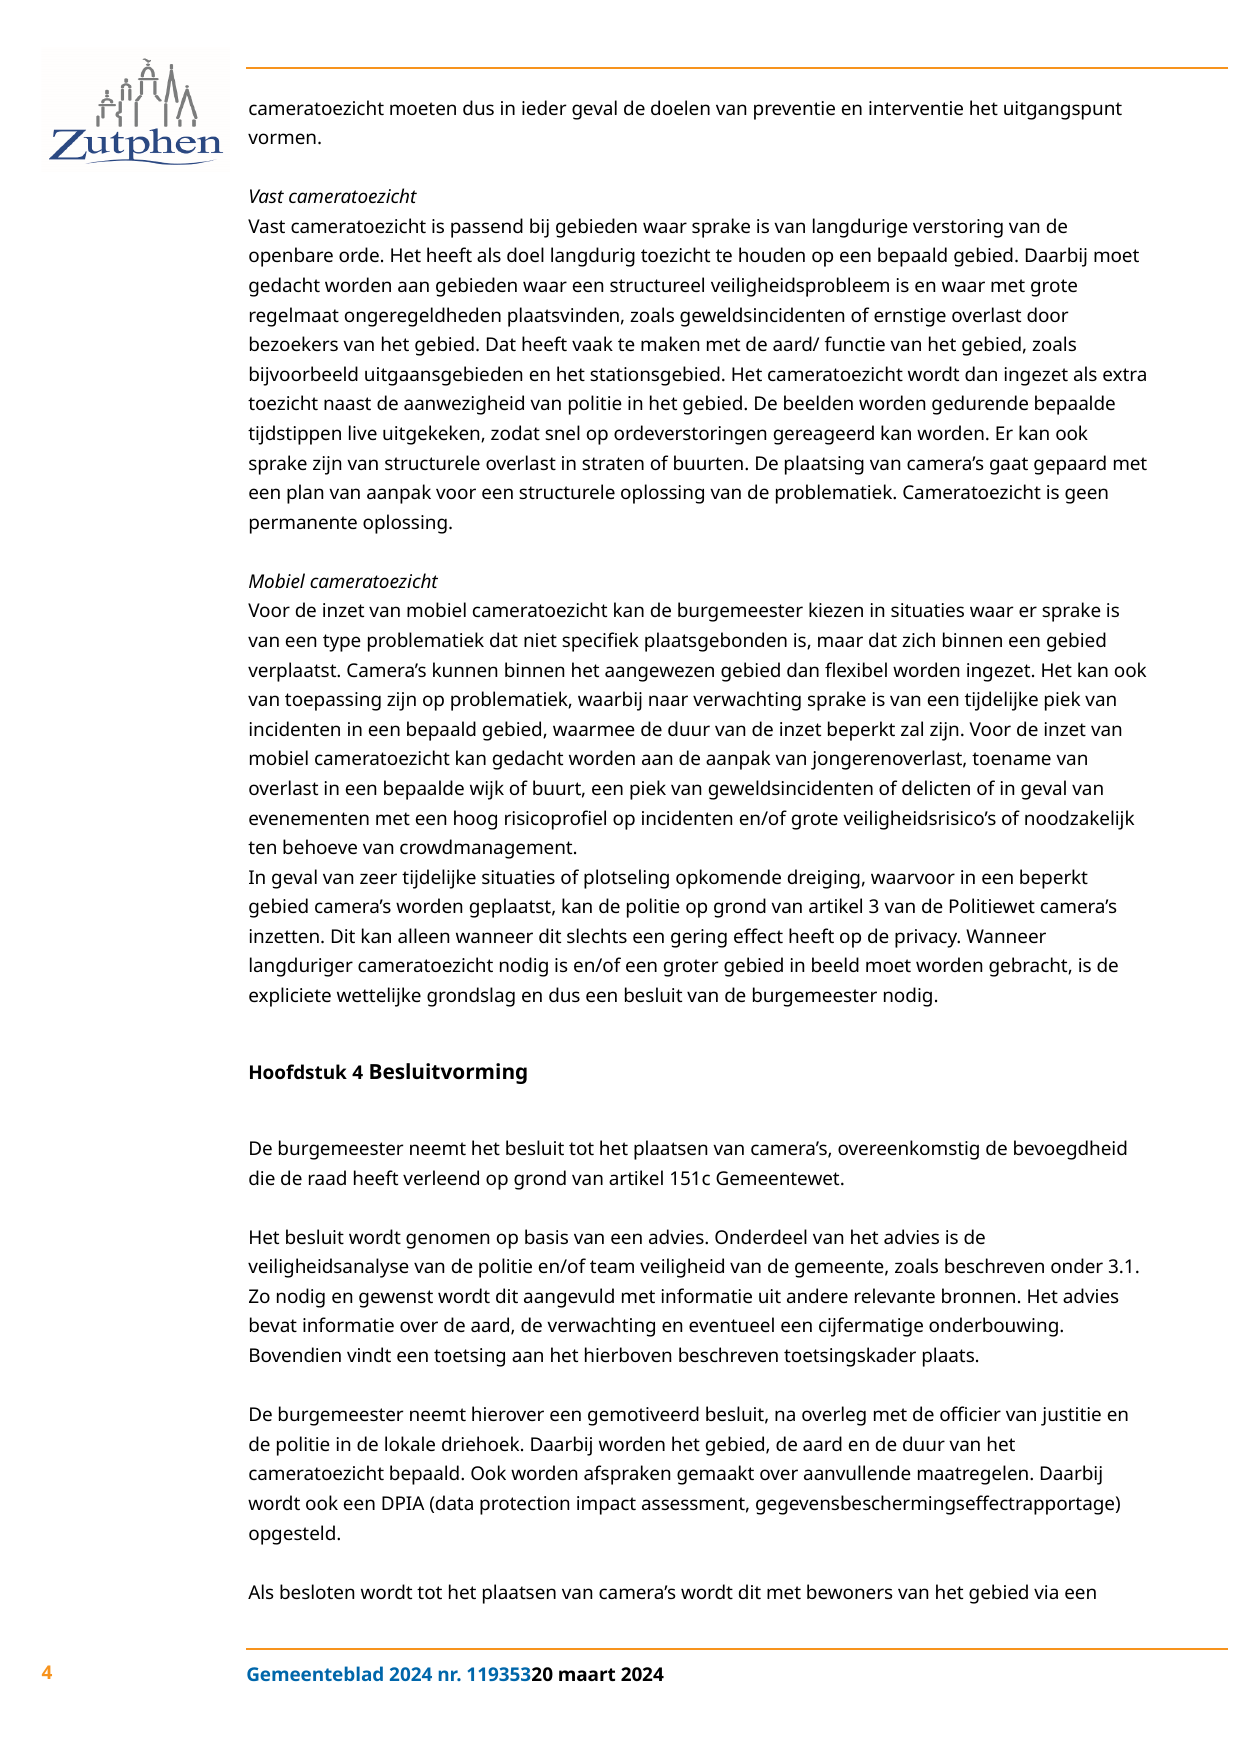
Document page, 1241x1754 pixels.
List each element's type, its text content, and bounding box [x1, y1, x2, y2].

text De burgemeester neemt het besluit tot het plaatsen van camera’s, overeenkomstig de bevoegdheid die de raad heeft verleend op grond van artikel 151c Gemeentewet. [248, 1135, 1152, 1191]
text Voor de inzet van mobiel cameratoezicht kan de burgemeester kiezen in situaties waar er sprake is van een type problematiek dat niet specifiek plaatsgebonden is, maar dat zich binnen een gebied verplaatst. Camera’s kunnen binnen het aangewezen gebied dan flexibel worden ingezet. Het kan ook van toepassing zijn op problematiek, waarbij naar verwachting sprake is van een tijdelijke piek van incidenten in een bepaald gebied, waarmee de duur van de inzet beperkt zal zijn. Voor de inzet van mobiel cameratoezicht kan gedacht worden aan de aanpak van jongerenoverlast, toename van overlast in een bepaalde wijk of buurt, een piek van geweldsincidenten of delicten of in geval van evenementen met een hoog risicoprofiel op incidenten en/of grote veiligheidsrisico’s of noodzakelijk ten behoeve van crowdmanagement. [248, 598, 1152, 860]
text Als besloten wordt tot het plaatsen van camera’s wordt dit met bewoners van het gebied via een [248, 1579, 1152, 1605]
text Vast cameratoezicht [248, 183, 1152, 209]
text Hoofdstuk 4 Besluitvorming [248, 1057, 1152, 1086]
picture [41, 47, 231, 172]
text In geval van zeer tijdelijke situaties of plotseling opkomende dreiging, waarvoor in een beperkt gebied camera’s worden geplaatst, kan de politie op grond van artikel 3 van de Politiewet camera’s inzetten. Dit kan alleen wanneer dit slechts een gering effect heeft op de privacy. Wanneer langduriger cameratoezicht nodig is en/of een groter gebied in beeld moet worden gebracht, is de expliciete wettelijke grondslag en dus een besluit van de burgemeester nodig. [248, 864, 1152, 1008]
text cameratoezicht moeten dus in ieder geval de doelen van preventie en interventie het uitgangspunt vormen. [248, 95, 1152, 150]
text Mobiel cameratoezicht [248, 568, 1152, 594]
text De burgemeester neemt hierover een gemotiveerd besluit, na overleg met de officier van justitie en de politie in de lokale driehoek. Daarbij worden het gebied, de aard en de duur van het cameratoezicht bepaald. Ook worden afspraken gemaakt over aanvullende maatregelen. Daarbij wordt ook een DPIA (data protection impact assessment, gegevensbeschermingseffectrapportage) opgesteld. [248, 1401, 1152, 1546]
text Vast cameratoezicht is passend bij gebieden waar sprake is van langdurige verstoring van de openbare orde. Het heeft als doel langdurig toezicht te houden op een bepaald gebied. Daarbij moet gedacht worden aan gebieden waar een structureel veiligheidsprobleem is en waar met grote regelmaat ongeregeldheden plaatsvinden, zoals geweldsincidenten of ernstige overlast door bezoekers van het gebied. Dat heeft vaak te maken met de aard/ functie van het gebied, zoals bijvoorbeeld uitgaansgebieden en het stationsgebied. Het cameratoezicht wordt dan ingezet als extra toezicht naast de aanwezigheid van politie in het gebied. De beelden worden gedurende bepaalde tijdstippen live uitgekeken, zodat snel op ordeverstoringen gereageerd kan worden. Er kan ook sprake zijn van structurele overlast in straten of buurten. De plaatsing van camera’s gaat gepaard met een plan van aanpak voor een structurele oplossing van de problematiek. Cameratoezicht is geen permanente oplossing. [248, 213, 1152, 535]
text Het besluit wordt genomen op basis van een advies. Onderdeel van het advies is de veiligheidsanalyse van de politie en/of team veiligheid van de gemeente, zoals beschreven onder 3.1. Zo nodig en gewenst wordt dit aangevuld met informatie uit andere relevante bronnen. Het advies bevat informatie over de aard, de verwachting en eventueel een cijfermatige onderbouwing. Bovendien vindt een toetsing aan het hierboven beschreven toetsingskader plaats. [248, 1224, 1152, 1368]
